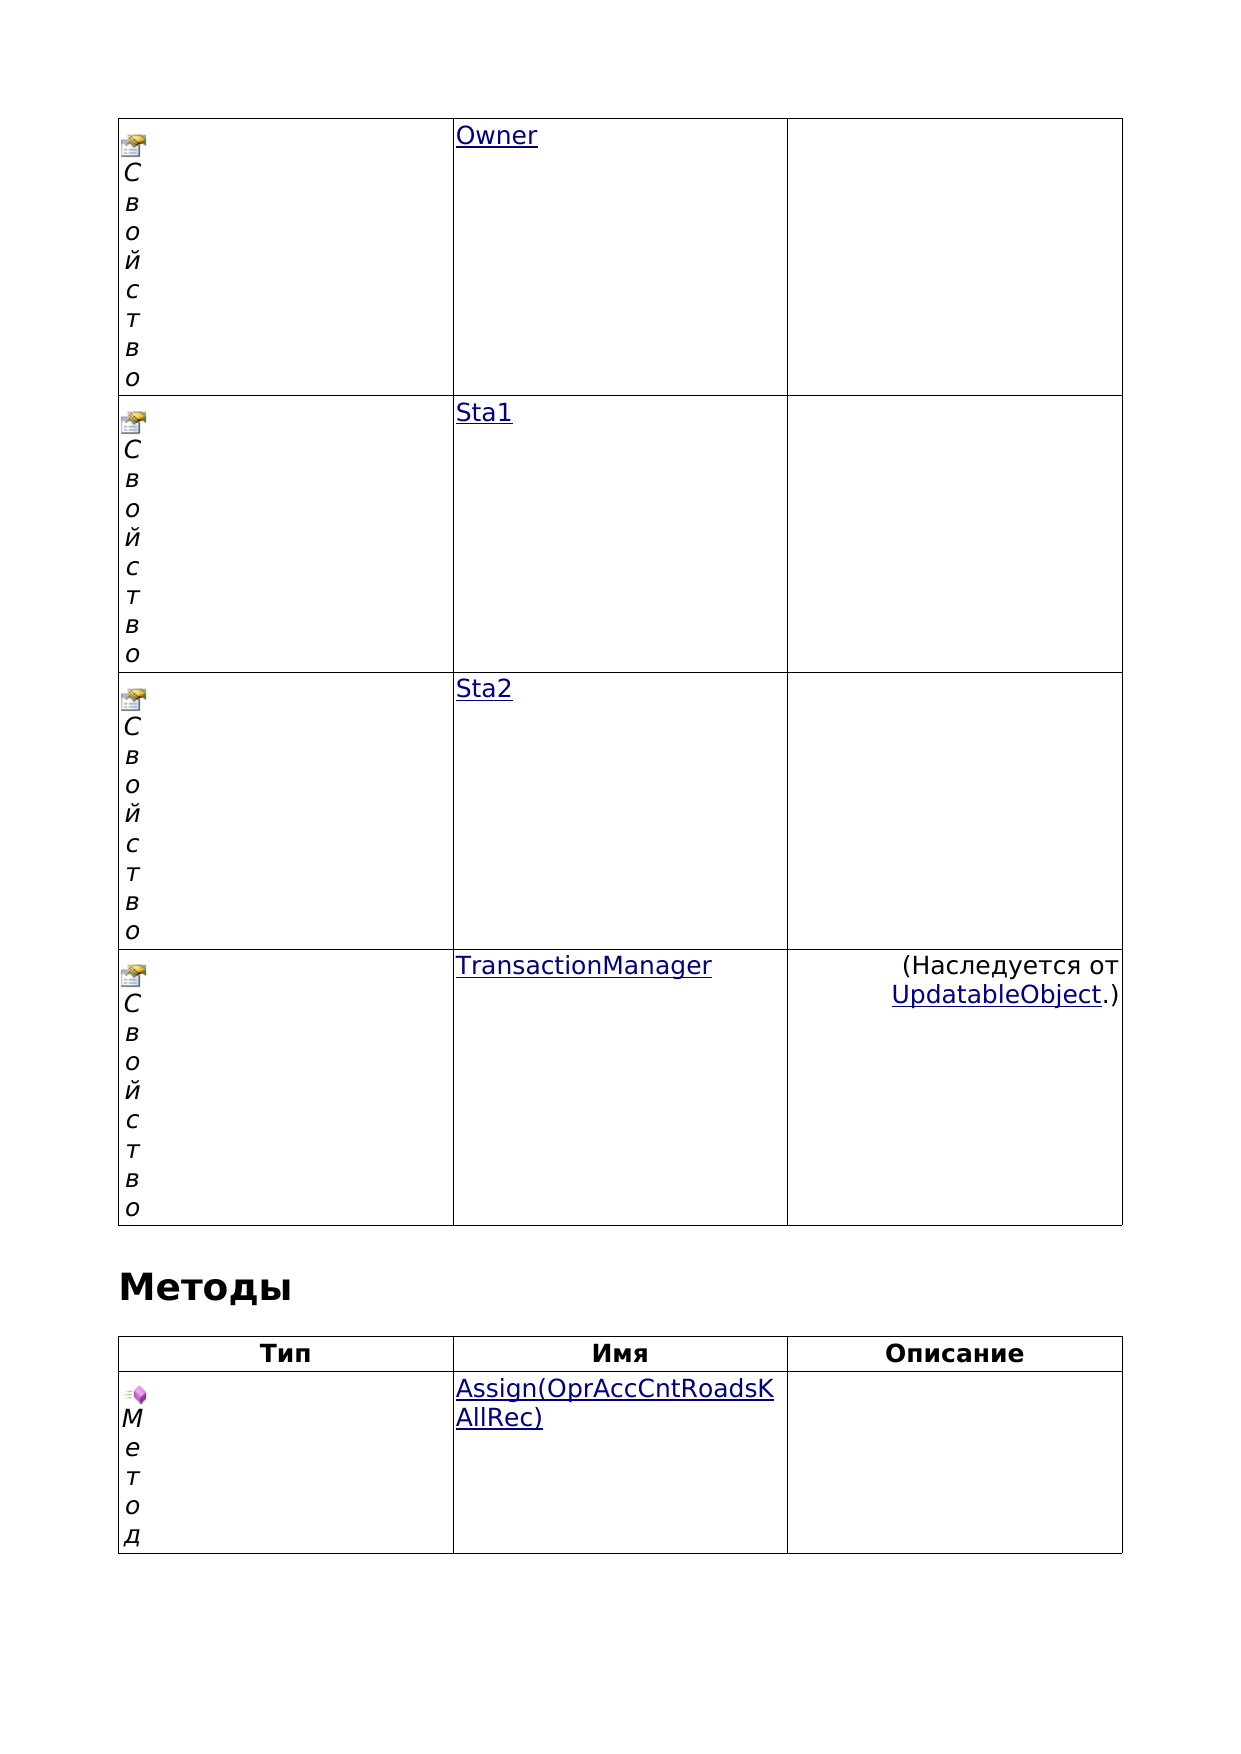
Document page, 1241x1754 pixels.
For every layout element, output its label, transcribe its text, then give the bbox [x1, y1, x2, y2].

table_cell [788, 1372, 1122, 1553]
table_cell [119, 673, 453, 948]
table_cell [119, 1372, 453, 1553]
table_cell [788, 119, 1122, 395]
picture [121, 687, 147, 713]
picture [121, 1386, 147, 1404]
table_cell (Наследуется от UpdatableObject.) [788, 950, 1122, 1225]
table_cell [119, 396, 453, 672]
table_cell [788, 673, 1122, 948]
table_cell [788, 396, 1122, 672]
subtitle Методы [118, 1265, 1122, 1309]
table_header Тип [119, 1337, 453, 1371]
picture [121, 133, 147, 159]
table_cell Sta2 [454, 673, 787, 948]
table_cell Sta1 [454, 396, 787, 672]
table_header Имя [454, 1337, 787, 1371]
table_cell [119, 950, 453, 1225]
table_cell Owner [454, 119, 787, 395]
table_header Описание [788, 1337, 1122, 1371]
picture [121, 410, 147, 436]
table_cell [119, 119, 453, 395]
table_cell TransactionManager [454, 950, 787, 1225]
picture [121, 963, 147, 989]
table_cell Assign(OprAccCntRoadsKAllRec) [454, 1372, 787, 1553]
